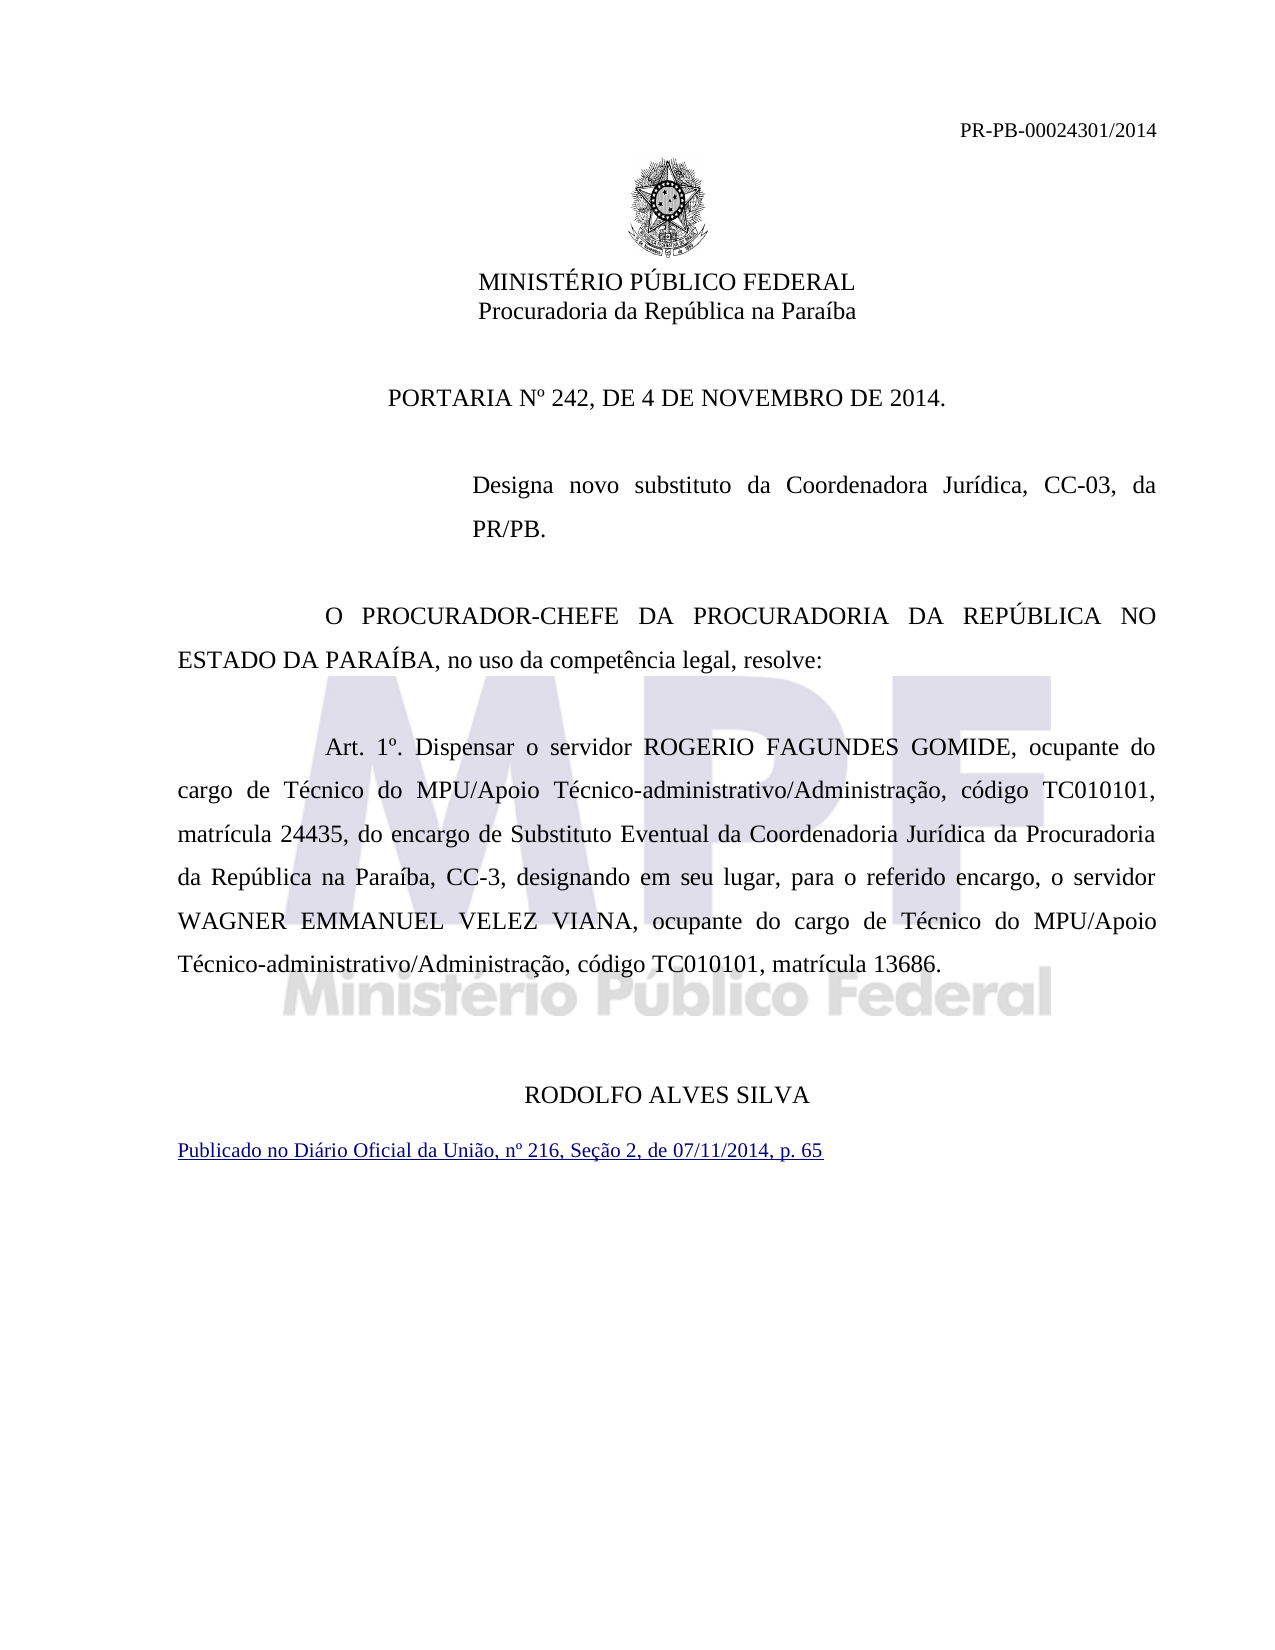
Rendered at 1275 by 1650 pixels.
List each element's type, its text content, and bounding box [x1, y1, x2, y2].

text PORTARIA Nº 242, DE 4 DE NOVEMBRO DE 2014. [177, 383, 1157, 412]
text RODOLFO ALVES SILVA [177, 1080, 1157, 1109]
text Designa novo substituto da Coordenadora Jurídica, CC-03, da PR/PB. [472, 470, 1157, 543]
text Art. 1º. Dispensar o servidor ROGERIO FAGUNDES GOMIDE, ocupante do cargo de Técnico do MPU/Apoio Técnico-administrativo/Administração, código TC010101, matrícula 24435, do encargo de Substituto Eventual da Coordenadoria Jurídica da Procuradoria da República na Paraíba, CC-3, designando em seu lugar, para o referido encargo, o servidor WAGNER EMMANUEL VELEZ VIANA, ocupante do cargo de Técnico do MPU/Apoio Técnico-administrativo/Administração, código TC010101, matrícula 13686. [177, 732, 1157, 978]
text O PROCURADOR-CHEFE DA PROCURADORIA DA REPÚBLICA NO ESTADO DA PARAÍBA, no uso da competência legal, resolve: [177, 601, 1157, 673]
picture [625, 151, 709, 258]
picture [283, 676, 1051, 732]
text PR-PB-00024301/2014 [177, 118, 1157, 142]
text Procuradoria da República na Paraíba [177, 296, 1157, 325]
text MINISTÉRIO PÚBLICO FEDERAL [177, 267, 1157, 296]
text Publicado no Diário Oficial da União, nº 216, Seção 2, de 07/11/2014, p. 65 [177, 1138, 1157, 1162]
picture [283, 978, 1051, 1016]
